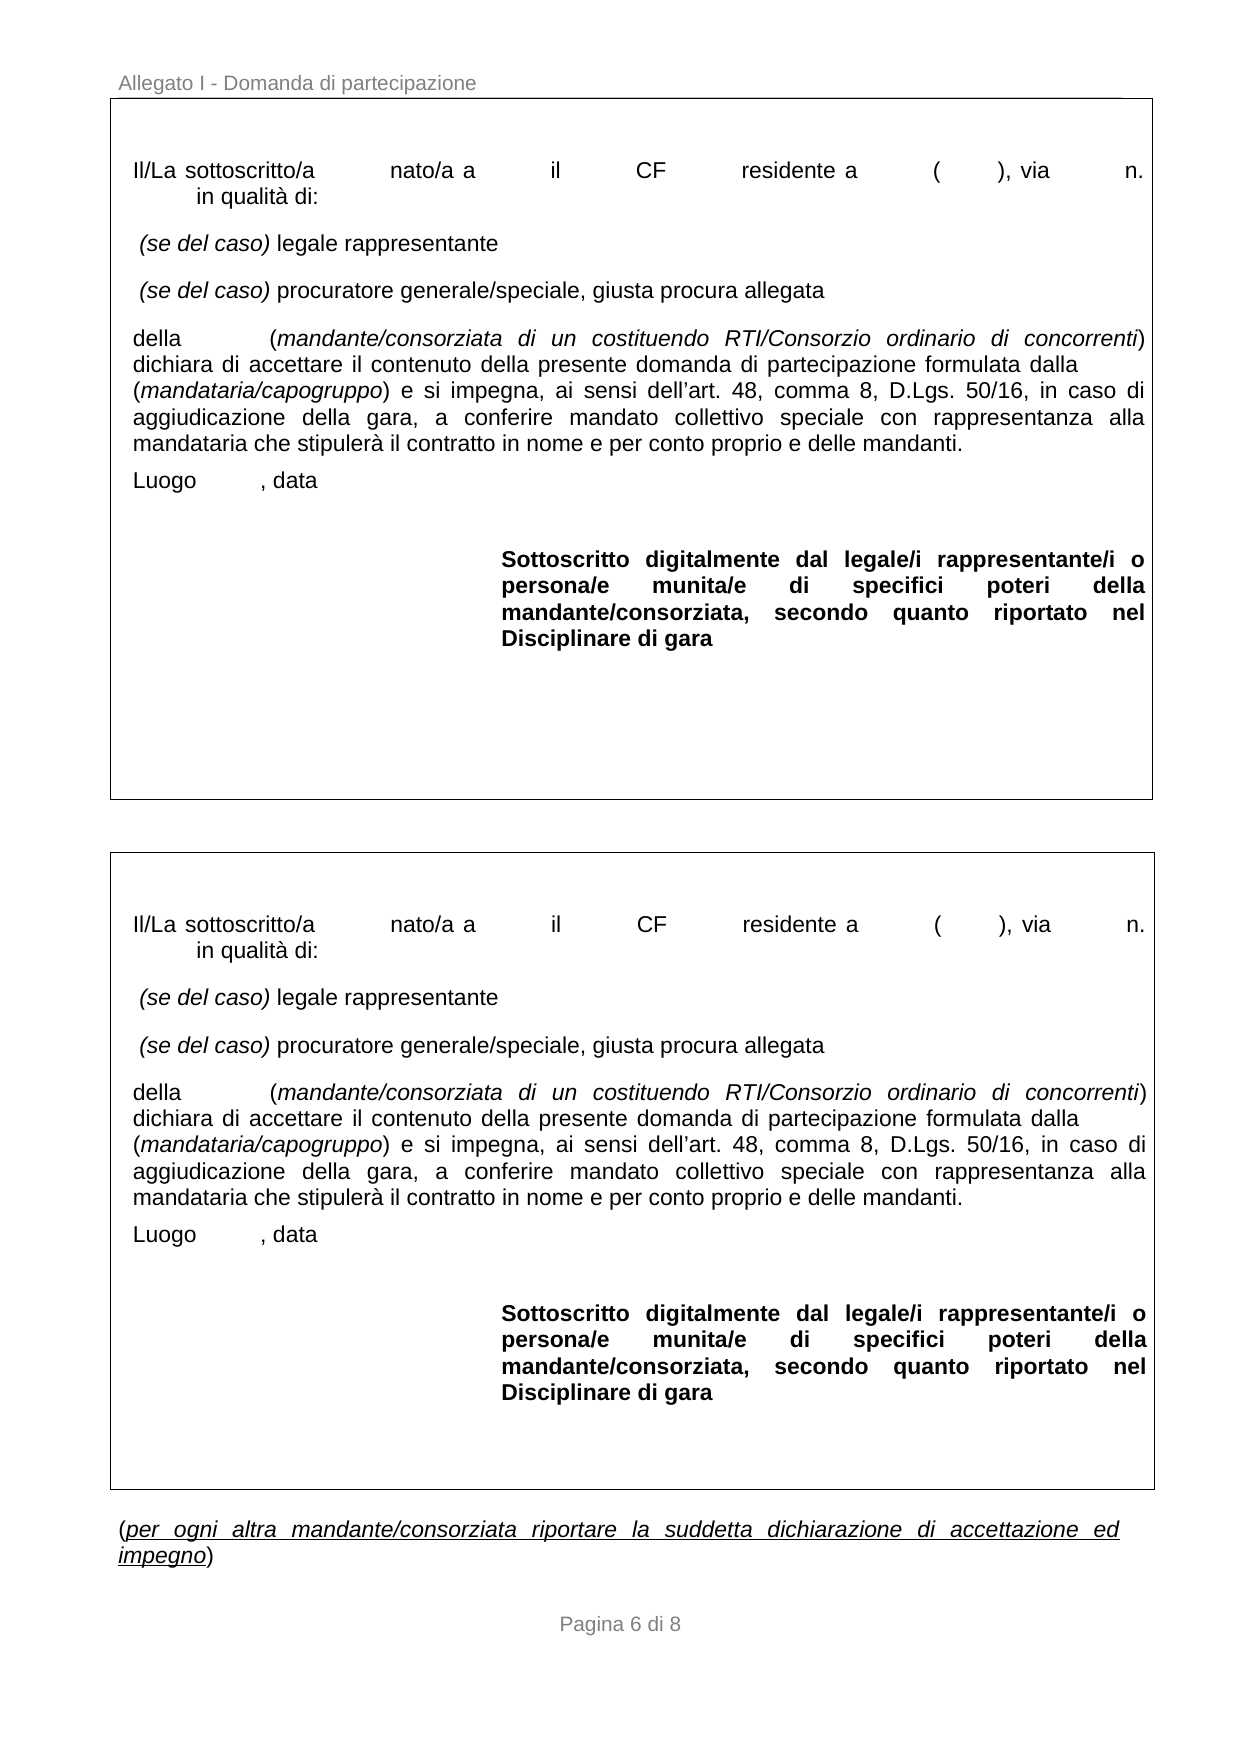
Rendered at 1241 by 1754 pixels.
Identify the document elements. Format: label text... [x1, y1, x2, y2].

text (per ogni altra mandante/consorziata riportare la suddetta dichiarazione di accettazione ed impegno) [118, 1516, 1122, 1569]
table_header Il/La sottoscritto/a nato/a a il CF residente a ( ), via n. in qualità di: (se del caso) legale rappresentante (se del caso) procuratore generale/speciale, giusta procura allegata della (mandante/consorziata di un costituendo RTI/Consorzio ordinario di concorrenti) dichiara di accettare il contenuto della presente domanda di partecipazione formulata dalla (mandataria/capogruppo) e si impegna, ai sensi dell’art. 48, comma 8, D.Lgs. 50/16, in caso di aggiudicazione della gara, a conferire mandato collettivo speciale con rappresentanza alla mandataria che stipulerà il contratto in nome e per conto proprio e delle mandanti. Luogo , data Sottoscritto digitalmente dal legale/i rappresentante/i o persona/e munita/e di specifici poteri della mandante/consorziata, secondo quanto riportato nel Disciplinare di gara [111, 99, 1152, 798]
table_header Il/La sottoscritto/a nato/a a il CF residente a ( ), via n. in qualità di: (se del caso) legale rappresentante (se del caso) procuratore generale/speciale, giusta procura allegata della (mandante/consorziata di un costituendo RTI/Consorzio ordinario di concorrenti) dichiara di accettare il contenuto della presente domanda di partecipazione formulata dalla (mandataria/capogruppo) e si impegna, ai sensi dell’art. 48, comma 8, D.Lgs. 50/16, in caso di aggiudicazione della gara, a conferire mandato collettivo speciale con rappresentanza alla mandataria che stipulerà il contratto in nome e per conto proprio e delle mandanti. Luogo , data Sottoscritto digitalmente dal legale/i rappresentante/i o persona/e munita/e di specifici poteri della mandante/consorziata, secondo quanto riportato nel Disciplinare di gara [111, 853, 1154, 1488]
